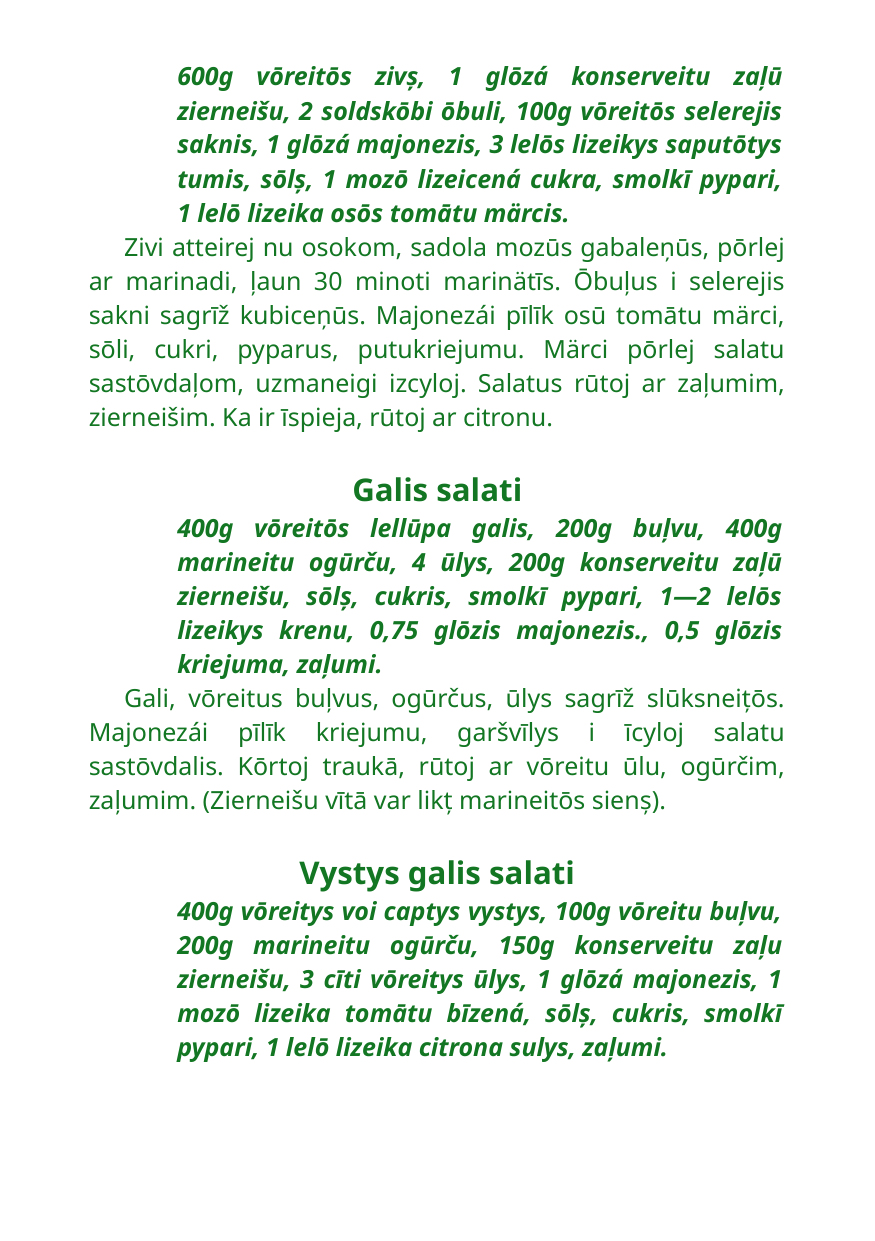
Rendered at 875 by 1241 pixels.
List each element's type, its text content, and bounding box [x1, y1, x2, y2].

text 400g vōreitys voi captys vystys, 100g vōreitu buļvu, 200g marineitu ogūrču, 150g konserveitu zaļu zierneišu, 3 cīti vōreitys ūlys, 1 glōzá majonezis, 1 mozō lizeika tomātu bīzená, sōlș, cukris, smolkī pypari, 1 lelō lizeika citrona sulys, zaļumi. [177, 894, 786, 1064]
text Vystys galis salati [88, 851, 786, 894]
text Galis salati [88, 468, 786, 510]
text 600g vōreitōs zivș, 1 glōzá konserveitu zaļū zierneišu, 2 soldskōbi ōbuli, 100g vōreitōs selerejis saknis, 1 glōzá majonezis, 3 lelōs lizeikys saputōtys tumis, sōlș, 1 mozō lizeicená cukra, smolkī pypari, 1 lelō lizeika osōs tomātu märcis. [177, 59, 786, 229]
text 400g vōreitōs lellūpa galis, 200g buļvu, 400g marineitu ogūrču, 4 ūlys, 200g konserveitu zaļū zierneišu, sōlș, cukris, smolkī pypari, 1—2 lelōs lizeikys krenu, 0,75 glōzis majonezis., 0,5 glōzis kriejuma, zaļumi. [177, 510, 786, 681]
text Gali, vōreitus buļvus, ogūrčus, ūlys sagrīž slūksneițōs. Majonezái pīlīk kriejumu, garšvīlys i īcyloj salatu sastōvdalis. Kōrtoj traukā, rūtoj ar vōreitu ūlu, ogūrčim, zaļumim. (Zierneišu vītā var likț marineitōs sienș). [88, 681, 786, 817]
text Zivi atteirej nu osokom, sadola mozūs gabaleņūs, pōrlej ar marinadi, ļaun 30 minoti marinätīs. Ōbuļus i selerejis sakni sagrīž kubiceņūs. Majonezái pīlīk osū tomātu märci, sōli, cukri, pyparus, putukriejumu. Märci pōrlej salatu sastōvdaļom, uzmaneigi izcyloj. Salatus rūtoj ar zaļumim, zierneišim. Ka ir īspieja, rūtoj ar citronu. [88, 229, 786, 434]
